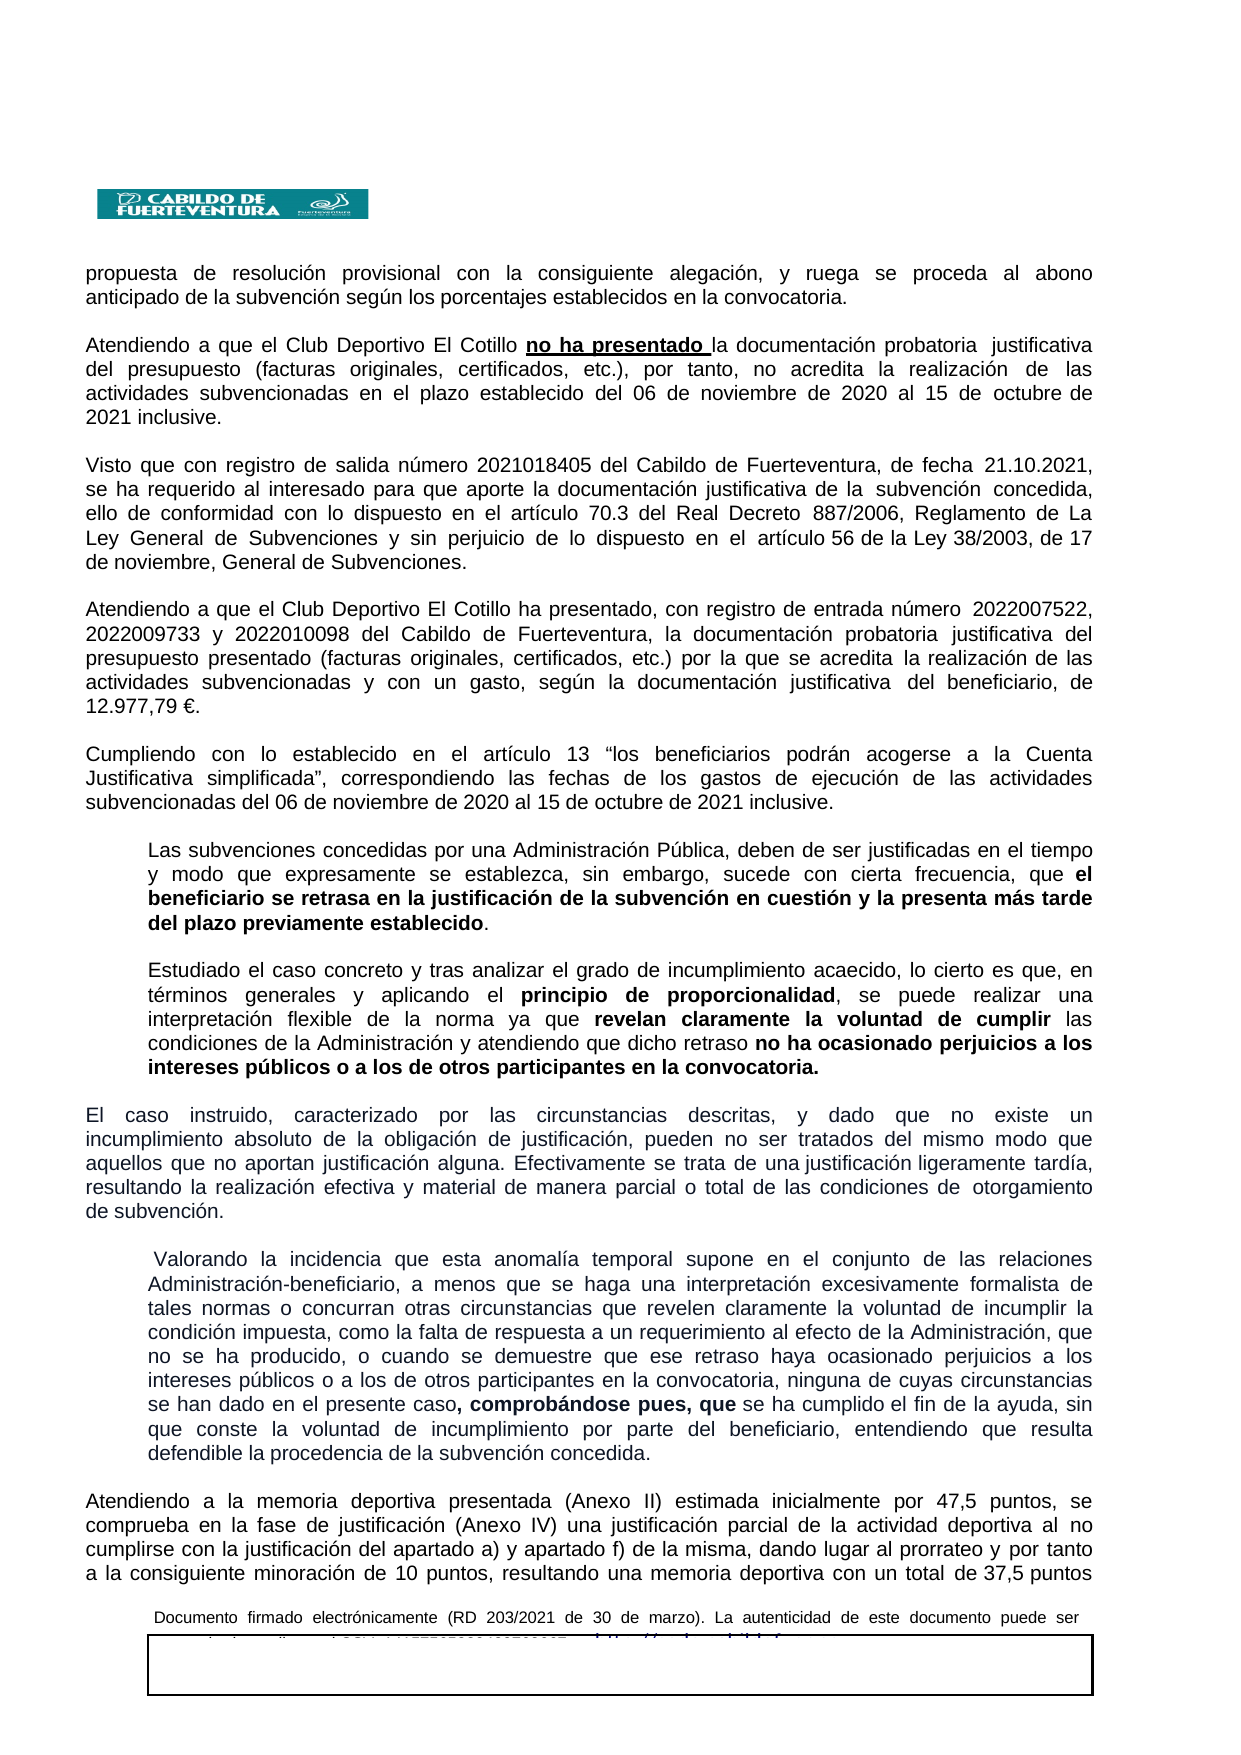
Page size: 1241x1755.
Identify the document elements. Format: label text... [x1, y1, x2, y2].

text Atendiendo a que el Club Deportivo El Cotillo no ha presentado la documentación probatoria justificativa del presupuesto (facturas originales, certificados, etc.), por tanto, no acredita la realización de las actividades subvencionadas en el plazo establecido del 06 de noviembre de 2020 al 15 de octubre de 2021 inclusive. [85, 332, 1093, 429]
text Cumpliendo con lo establecido en el artículo 13 “los beneficiarios podrán acogerse a la Cuenta Justificativa simplificada”, correspondiendo las fechas de los gastos de ejecución de las actividades subvencionadas del 06 de noviembre de 2020 al 15 de octubre de 2021 inclusive. [85, 742, 1093, 814]
text El caso instruido, caracterizado por las circunstancias descritas, y dado que no existe un incumplimiento absoluto de la obligación de justificación, pueden no ser tratados del mismo modo que aquellos que no aportan justificación alguna. Efectivamente se trata de una justificación ligeramente tardía, resultando la realización efectiva y material de manera parcial o total de las condiciones de otorgamiento de subvención. [85, 1103, 1093, 1223]
text Visto que con registro de salida número 2021018405 del Cabildo de Fuerteventura, de fecha 21.10.2021, se ha requerido al interesado para que aporte la documentación justificativa de la subvención concedida, ello de conformidad con lo dispuesto en el artículo 70.3 del Real Decreto 887/2006, Reglamento de La Ley General de Subvenciones y sin perjuicio de lo dispuesto en el artículo 56 de la Ley 38/2003, de 17 de noviembre, General de Subvenciones. [85, 453, 1093, 573]
text Las subvenciones concedidas por una Administración Pública, deben de ser justificadas en el tiempo y modo que expresamente se establezca, sin embargo, sucede con cierta frecuencia, que el beneficiario se retrasa en la justificación de la subvención en cuestión y la presenta más tarde del plazo previamente establecido. [148, 838, 1093, 934]
text Atendiendo a que el Club Deportivo El Cotillo ha presentado, con registro de entrada número 2022007522, 2022009733 y 2022010098 del Cabildo de Fuerteventura, la documentación probatoria justificativa del presupuesto presentado (facturas originales, certificados, etc.) por la que se acredita la realización de las actividades subvencionadas y con un gasto, según la documentación justificativa del beneficiario, de 12.977,79 €. [85, 597, 1093, 718]
text Estudiado el caso concreto y tras analizar el grado de incumplimiento acaecido, lo cierto es que, en términos generales y aplicando el principio de proporcionalidad, se puede realizar una interpretación flexible de la norma ya que revelan claramente la voluntad de cumplir las condiciones de la Administración y atendiendo que dicho retraso no ha ocasionado perjuicios a los intereses públicos o a los de otros participantes en la convocatoria. [148, 958, 1093, 1079]
text propuesta de resolución provisional con la consiguiente alegación, y ruega se proceda al abono anticipado de la subvención según los porcentajes establecidos en la convocatoria. [85, 260, 1093, 308]
text Valorando la incidencia que esta anomalía temporal supone en el conjunto de las relaciones Administración-beneficiario, a menos que se haga una interpretación excesivamente formalista de tales normas o concurran otras circunstancias que revelen claramente la voluntad de incumplir la condición impuesta, como la falta de respuesta a un requerimiento al efecto de la Administración, que no se ha producido, o cuando se demuestre que ese retraso haya ocasionado perjuicios a los intereses públicos o a los de otros participantes en la convocatoria, ninguna de cuyas circunstancias se han dado en el presente caso, comprobándose pues, que se ha cumplido el fin de la ayuda, sin que conste la voluntad de incumplimiento por parte del beneficiario, entendiendo que resulta defendible la procedencia de la subvención concedida. [148, 1247, 1093, 1464]
picture [97, 189, 369, 219]
text Atendiendo a la memoria deportiva presentada (Anexo II) estimada inicialmente por 47,5 puntos, se comprueba en la fase de justificación (Anexo IV) una justificación parcial de la actividad deportiva al no cumplirse con la justificación del apartado a) y apartado f) de la misma, dando lugar al prorrateo y por tanto a la consiguiente minoración de 10 puntos, resultando una memoria deportiva con un total de 37,5 puntos [85, 1488, 1093, 1585]
